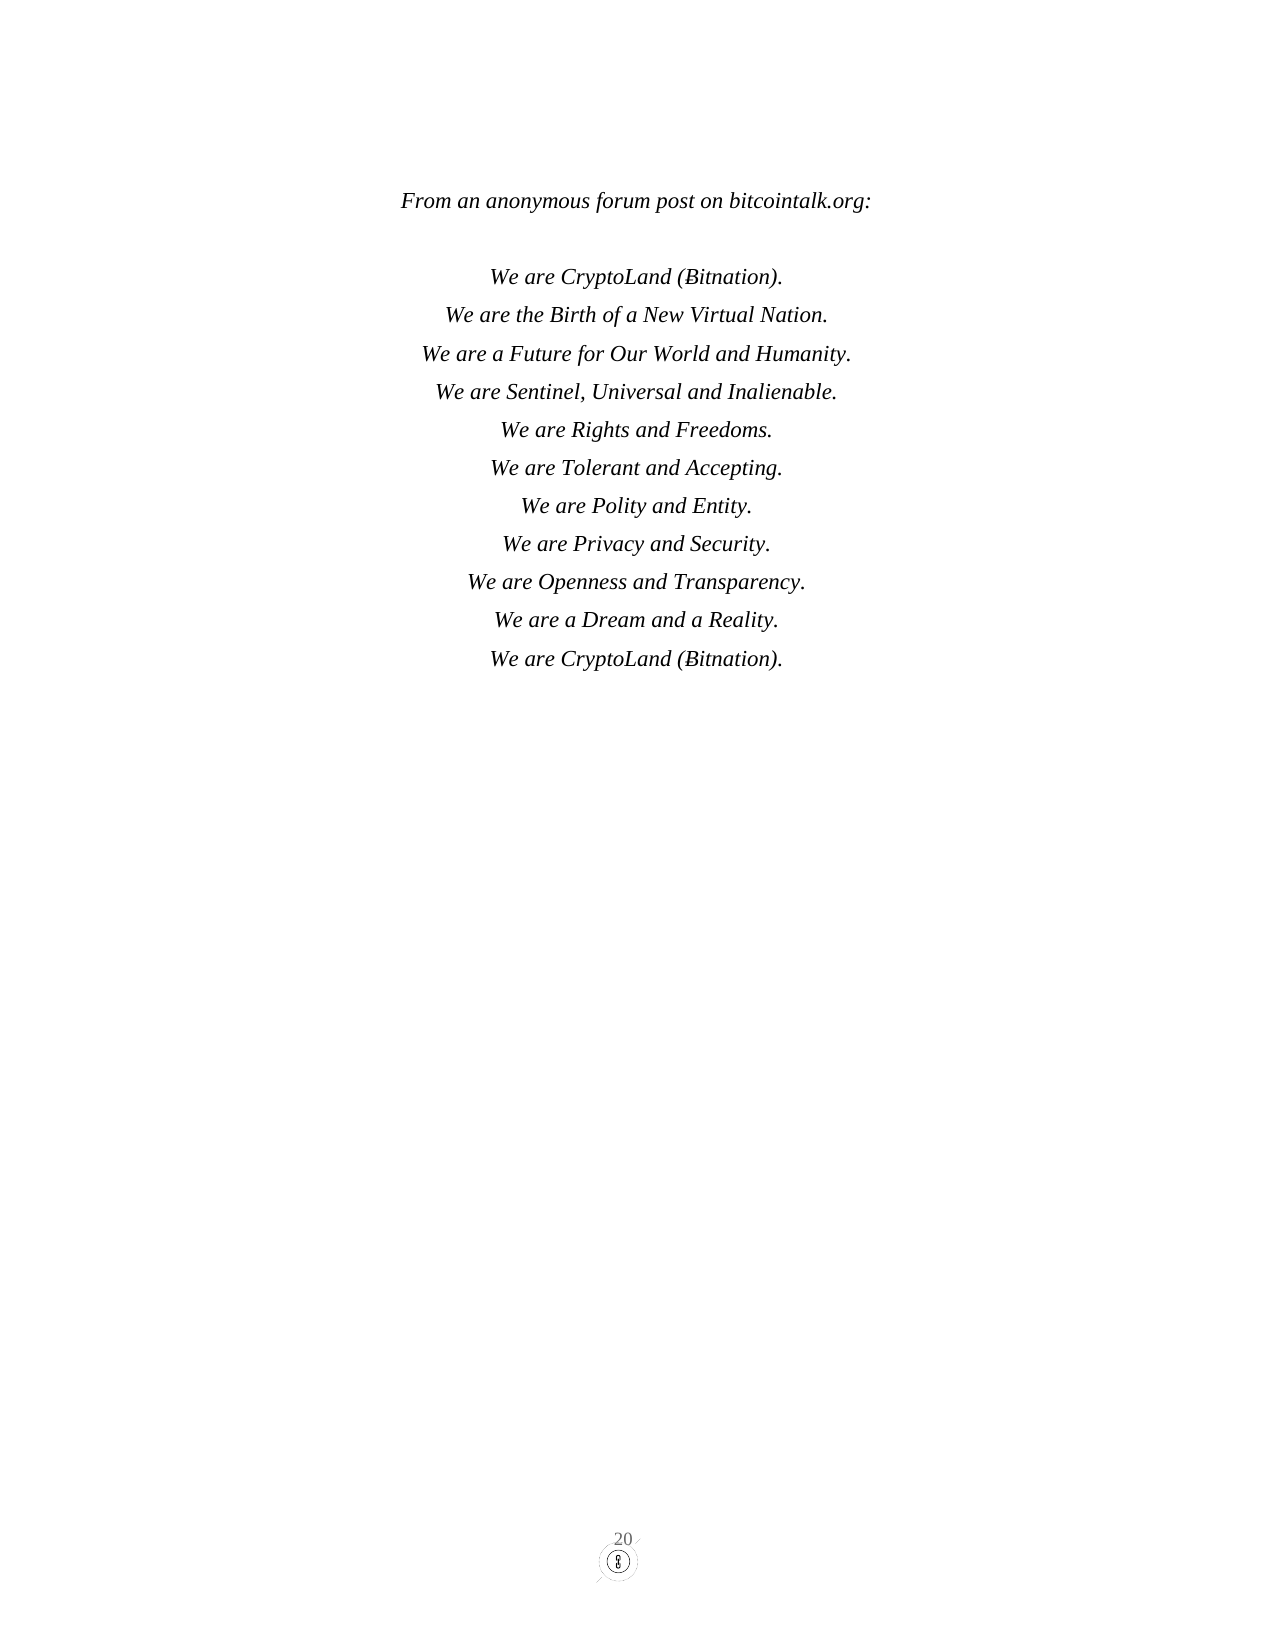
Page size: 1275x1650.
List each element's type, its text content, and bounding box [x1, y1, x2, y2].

text We are CryptoLand (Ƀitnation). [150, 646, 1125, 671]
text We are Privacy and Security. [150, 531, 1125, 557]
text We are Sentinel, Universal and Inalienable. [150, 379, 1125, 404]
text We are Tolerant and Accepting. [150, 455, 1125, 480]
text We are Openness and Transparency. [150, 569, 1125, 595]
text From an anonymous forum post on bitcointalk.org: [150, 188, 1125, 213]
text We are the Birth of a New Virtual Nation. [150, 302, 1125, 328]
text We are CryptoLand (Ƀitnation). [150, 264, 1125, 290]
text We are Rights and Freedoms. [150, 417, 1125, 442]
text We are a Dream and a Reality. [150, 607, 1125, 633]
text We are a Future for Our World and Humanity. [150, 341, 1125, 366]
text We are Polity and Entity. [150, 493, 1125, 518]
picture [592, 1536, 645, 1589]
